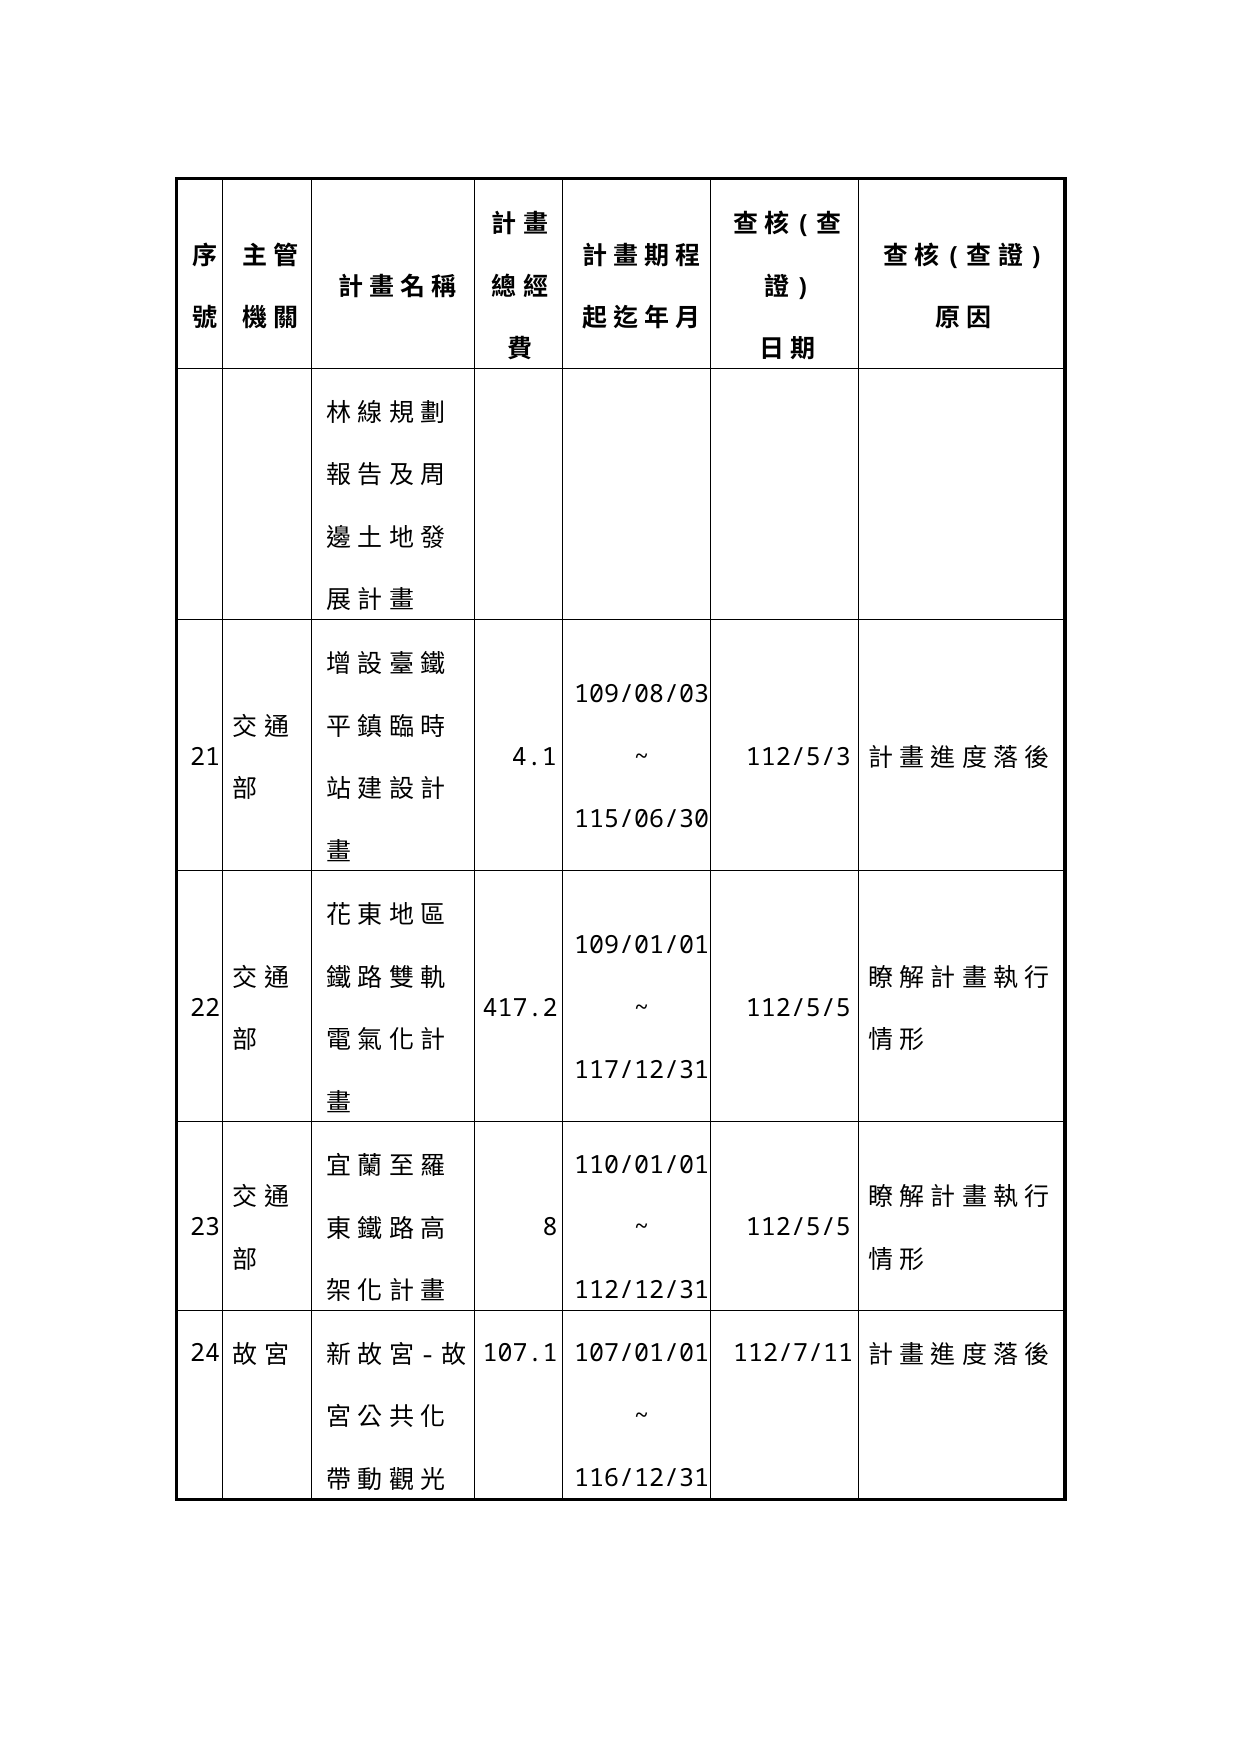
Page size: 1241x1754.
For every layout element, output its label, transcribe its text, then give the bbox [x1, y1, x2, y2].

table_cell 交通部 [223, 871, 311, 1121]
table_cell [711, 369, 858, 619]
table_cell 增設臺鐵平鎮臨時站建設計畫 [312, 620, 474, 870]
table_cell 計畫進度落後 [859, 620, 1063, 870]
table_cell 8 [475, 1122, 562, 1309]
table_cell [475, 369, 562, 619]
table_header 計畫期程 起迄年月 [563, 180, 710, 368]
table_cell 宜蘭至羅東鐵路高架化計畫 [312, 1122, 474, 1309]
table_cell 瞭解計畫執行情形 [859, 1122, 1063, 1309]
table_cell 109/01/01~ 117/12/31 [563, 871, 710, 1121]
table_cell 故宮 [223, 1311, 311, 1498]
table_cell 107.1 [475, 1311, 562, 1498]
table_header 計畫 總經費 [475, 180, 562, 368]
table_cell 112/7/11 [711, 1311, 858, 1498]
table_header 序號 [178, 180, 222, 368]
table_cell 112/5/5 [711, 871, 858, 1121]
table_cell 新故宮-故宮公共化帶動觀光 [312, 1311, 474, 1498]
table_cell 110/01/01~ 112/12/31 [563, 1122, 710, 1309]
table_cell 24 [178, 1311, 222, 1498]
table_cell 112/5/3 [711, 620, 858, 870]
table_cell 林線規劃報告及周邊土地發展計畫 [312, 369, 474, 619]
table_cell 417.2 [475, 871, 562, 1121]
table_header 計畫名稱 [312, 180, 474, 368]
table_cell 花東地區鐵路雙軌電氣化計畫 [312, 871, 474, 1121]
table_cell 交通部 [223, 1122, 311, 1309]
table_header 查核(查證) 原因 [859, 180, 1063, 368]
table_cell 瞭解計畫執行情形 [859, 871, 1063, 1121]
table_cell 107/01/01~ 116/12/31 [563, 1311, 710, 1498]
table_cell 112/5/5 [711, 1122, 858, 1309]
table_cell 計畫進度落後 [859, 1311, 1063, 1498]
table_cell [563, 369, 710, 619]
table_cell [223, 369, 311, 619]
table_cell [859, 369, 1063, 619]
table_cell 4.1 [475, 620, 562, 870]
table_cell 22 [178, 871, 222, 1121]
table_cell 交通部 [223, 620, 311, 870]
table_cell 109/08/03~ 115/06/30 [563, 620, 710, 870]
table_cell 23 [178, 1122, 222, 1309]
table_header 查核(查證) 日期 [711, 180, 858, 368]
table_cell 21 [178, 620, 222, 870]
table_header 主管 機關 [223, 180, 311, 368]
table_cell [178, 369, 222, 619]
